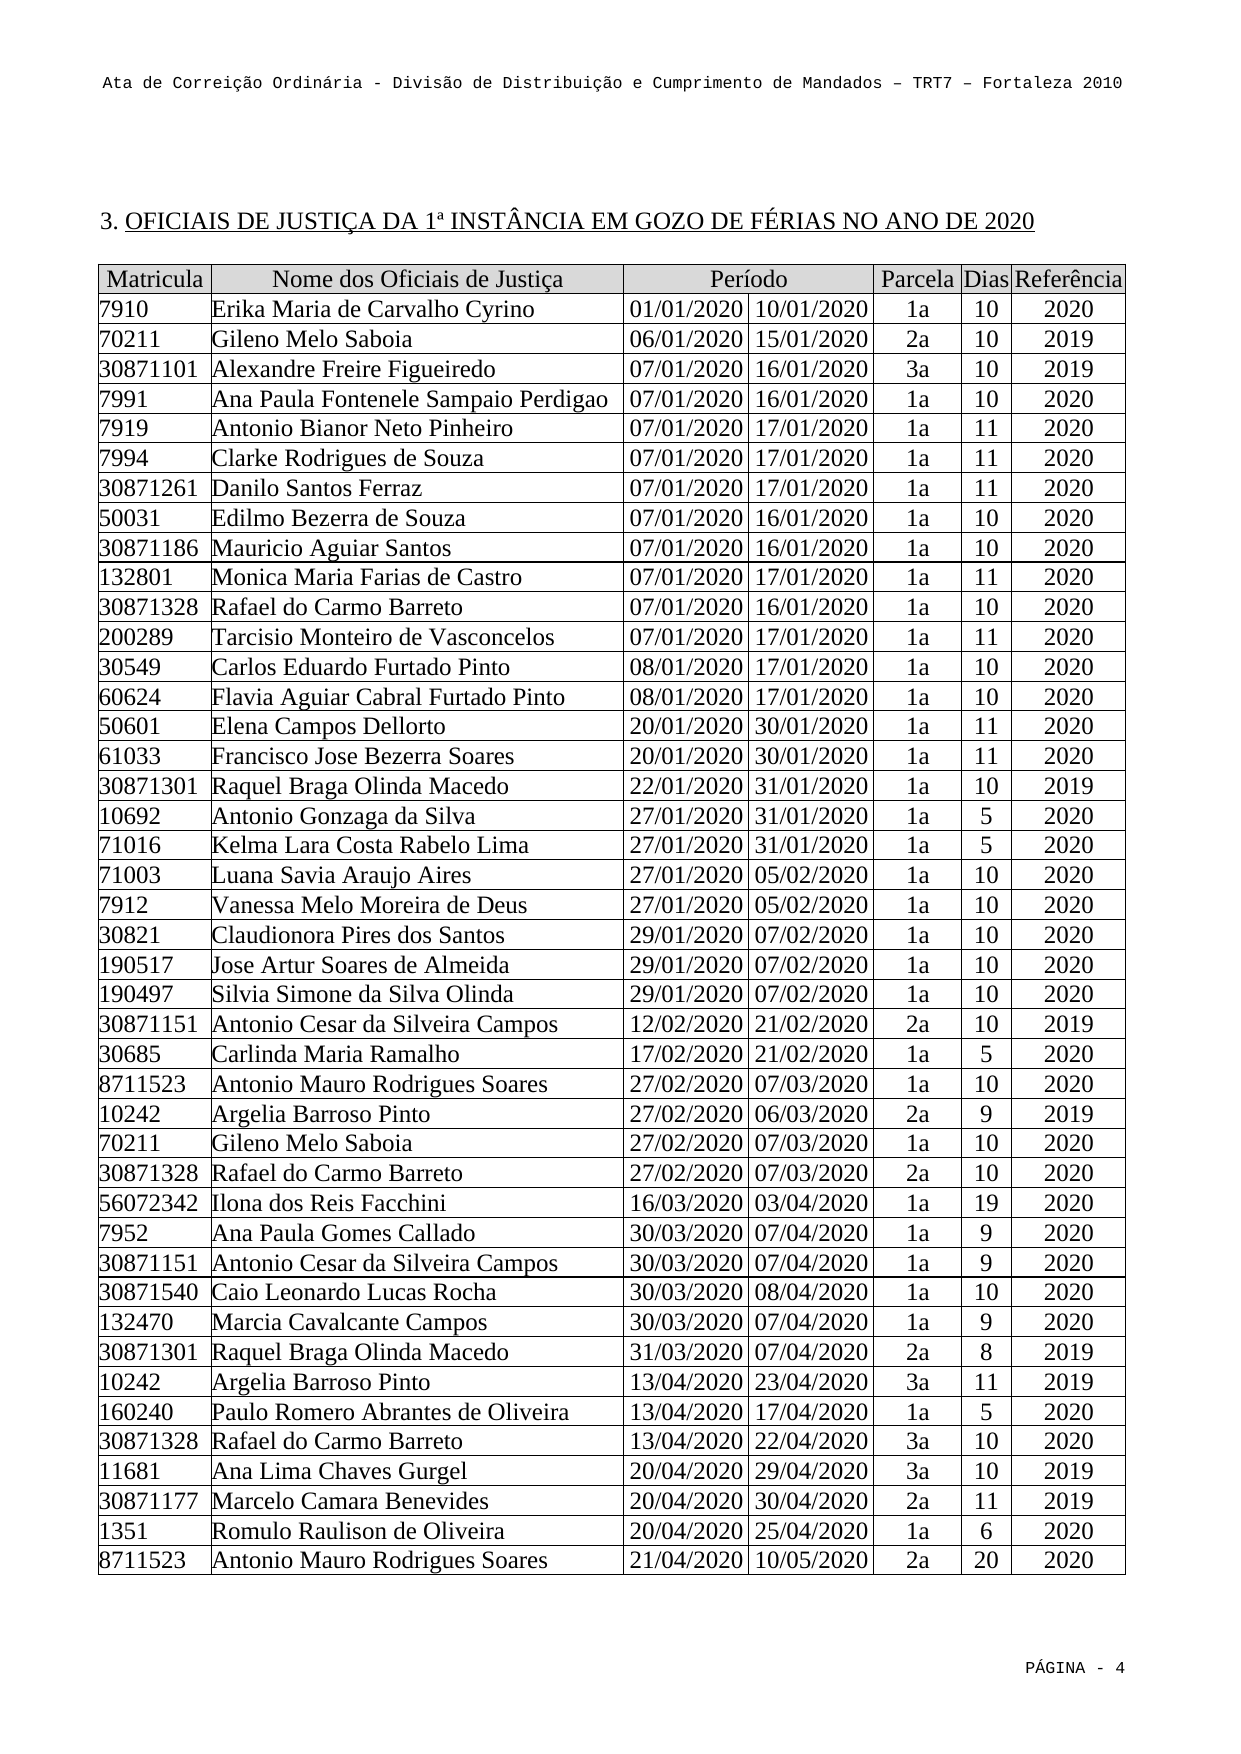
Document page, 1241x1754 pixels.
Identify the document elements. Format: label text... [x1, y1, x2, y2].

table_cell 17/01/2020 [749, 622, 873, 651]
table_cell 16/01/2020 [749, 384, 873, 412]
table_cell Danilo Santos Ferraz [212, 473, 623, 502]
table_cell 08/04/2020 [749, 1278, 873, 1306]
table_cell 2020 [1012, 682, 1125, 710]
table_cell 8711523 [99, 1069, 211, 1098]
table_cell 7991 [99, 384, 211, 412]
table_cell 60624 [99, 682, 211, 710]
table_cell Jose Artur Soares de Almeida [212, 950, 623, 978]
table_cell 2020 [1012, 950, 1125, 978]
table_cell 29/04/2020 [749, 1456, 873, 1485]
table_cell 30871328 [99, 592, 211, 621]
table_cell 16/03/2020 [624, 1188, 748, 1217]
table_cell 19 [962, 1188, 1011, 1217]
table_cell 2020 [1012, 1307, 1125, 1336]
table_cell 13/04/2020 [624, 1397, 748, 1425]
table_cell 17/01/2020 [749, 563, 873, 591]
table_cell 29/01/2020 [624, 980, 748, 1008]
table_cell 10 [962, 950, 1011, 978]
table_cell Erika Maria de Carvalho Cyrino [212, 294, 623, 323]
table_cell 10 [962, 682, 1011, 710]
table_cell 30871101 [99, 354, 211, 383]
table_cell 2020 [1012, 831, 1125, 859]
table_cell 30685 [99, 1039, 211, 1068]
table_cell 1a [874, 1069, 961, 1098]
table_cell 1a [874, 682, 961, 710]
table_cell 10 [962, 1158, 1011, 1187]
table_cell 1a [874, 1278, 961, 1306]
table_cell 30/01/2020 [749, 711, 873, 740]
table_cell 50601 [99, 711, 211, 740]
table_cell 1a [874, 533, 961, 561]
table_cell 7910 [99, 294, 211, 323]
table_cell Marcia Cavalcante Campos [212, 1307, 623, 1336]
table_cell 10 [962, 920, 1011, 949]
table_cell 1351 [99, 1516, 211, 1544]
table_cell 2a [874, 1486, 961, 1515]
table_cell Rafael do Carmo Barreto [212, 1158, 623, 1187]
table_cell 07/03/2020 [749, 1069, 873, 1098]
table_cell 2020 [1012, 1129, 1125, 1157]
table_cell 30871328 [99, 1426, 211, 1455]
table_cell 11 [962, 414, 1011, 442]
table_cell 10 [962, 860, 1011, 889]
table_cell 2020 [1012, 592, 1125, 621]
table_cell 07/03/2020 [749, 1158, 873, 1187]
table_cell 2a [874, 324, 961, 353]
table_cell 30871151 [99, 1248, 211, 1276]
table_cell 17/01/2020 [749, 682, 873, 710]
table_cell 1a [874, 1129, 961, 1157]
table_cell 01/01/2020 [624, 294, 748, 323]
table_cell Antonio Cesar da Silveira Campos [212, 1009, 623, 1038]
table_cell 07/01/2020 [624, 354, 748, 383]
table_cell 2020 [1012, 563, 1125, 591]
table_cell 1a [874, 801, 961, 829]
table_cell 16/01/2020 [749, 503, 873, 532]
table_cell 1a [874, 711, 961, 740]
table_cell 30549 [99, 652, 211, 681]
table_cell 10 [962, 1009, 1011, 1038]
table_cell 13/04/2020 [624, 1426, 748, 1455]
table_cell 05/02/2020 [749, 890, 873, 919]
table_cell 10692 [99, 801, 211, 829]
table_cell Tarcisio Monteiro de Vasconcelos [212, 622, 623, 651]
table_cell 11 [962, 711, 1011, 740]
table_cell 2020 [1012, 533, 1125, 561]
table_cell 03/04/2020 [749, 1188, 873, 1217]
table_cell 17/01/2020 [749, 652, 873, 681]
table_cell 07/04/2020 [749, 1337, 873, 1366]
table_cell 25/04/2020 [749, 1516, 873, 1544]
table_cell 2a [874, 1009, 961, 1038]
table_cell 1a [874, 622, 961, 651]
table_cell 06/03/2020 [749, 1099, 873, 1127]
table_cell 7952 [99, 1218, 211, 1247]
table_cell 1a [874, 890, 961, 919]
table_cell 10 [962, 1069, 1011, 1098]
table_cell 07/03/2020 [749, 1129, 873, 1157]
table_cell 3a [874, 1367, 961, 1396]
table_cell 10242 [99, 1367, 211, 1396]
table_cell 16/01/2020 [749, 592, 873, 621]
table_cell 9 [962, 1099, 1011, 1127]
table_cell 2020 [1012, 860, 1125, 889]
table_cell 30871328 [99, 1158, 211, 1187]
table_cell 10 [962, 980, 1011, 1008]
table_cell 2020 [1012, 1069, 1125, 1098]
table_cell 70211 [99, 1129, 211, 1157]
table_cell 2020 [1012, 1397, 1125, 1425]
table_cell 31/01/2020 [749, 801, 873, 829]
table_cell 29/01/2020 [624, 920, 748, 949]
table_cell 10 [962, 890, 1011, 919]
table_cell 1a [874, 384, 961, 412]
table_cell 21/02/2020 [749, 1009, 873, 1038]
table_cell 30871301 [99, 771, 211, 800]
table_cell Gileno Melo Saboia [212, 1129, 623, 1157]
table_cell 1a [874, 414, 961, 442]
table_cell Ilona dos Reis Facchini [212, 1188, 623, 1217]
table_cell 1a [874, 831, 961, 859]
table_cell 1a [874, 1307, 961, 1336]
table_cell 07/04/2020 [749, 1248, 873, 1276]
table_cell 1a [874, 950, 961, 978]
table_cell 10 [962, 533, 1011, 561]
table_cell 2020 [1012, 711, 1125, 740]
table_cell 07/01/2020 [624, 473, 748, 502]
table_cell Carlos Eduardo Furtado Pinto [212, 652, 623, 681]
table_cell 1a [874, 443, 961, 472]
table_cell 27/02/2020 [624, 1129, 748, 1157]
table_cell 07/01/2020 [624, 384, 748, 412]
table_cell 07/02/2020 [749, 980, 873, 1008]
text 3. OFICIAIS DE JUSTIÇA DA 1ª INSTÂNCIA EM GOZO DE FÉRIAS NO ANO DE 2020 [100, 206, 1125, 235]
table_cell 11681 [99, 1456, 211, 1485]
table_cell 11 [962, 473, 1011, 502]
table_cell 07/01/2020 [624, 414, 748, 442]
table_cell 2019 [1012, 1099, 1125, 1127]
table_cell 30821 [99, 920, 211, 949]
table_header Parcela [874, 265, 961, 293]
table_header Dias [962, 265, 1011, 293]
table_cell 2020 [1012, 473, 1125, 502]
table_cell 2020 [1012, 1039, 1125, 1068]
table_cell Alexandre Freire Figueiredo [212, 354, 623, 383]
table_cell 2a [874, 1546, 961, 1574]
table_cell 9 [962, 1307, 1011, 1336]
table_cell 30/03/2020 [624, 1307, 748, 1336]
table_cell 11 [962, 563, 1011, 591]
table_cell 30871177 [99, 1486, 211, 1515]
table_cell 10 [962, 503, 1011, 532]
table_cell 2019 [1012, 1486, 1125, 1515]
table_cell 07/02/2020 [749, 920, 873, 949]
table_cell 07/04/2020 [749, 1218, 873, 1247]
table_cell 7919 [99, 414, 211, 442]
table_cell 2019 [1012, 771, 1125, 800]
table_cell 21/04/2020 [624, 1546, 748, 1574]
table_cell Raquel Braga Olinda Macedo [212, 1337, 623, 1366]
table_cell Edilmo Bezerra de Souza [212, 503, 623, 532]
table_cell Luana Savia Araujo Aires [212, 860, 623, 889]
table_cell 1a [874, 592, 961, 621]
table_cell 08/01/2020 [624, 652, 748, 681]
table_cell 1a [874, 1516, 961, 1544]
table_cell 11 [962, 443, 1011, 472]
table_cell 2020 [1012, 503, 1125, 532]
table_cell 1a [874, 1218, 961, 1247]
table_cell 200289 [99, 622, 211, 651]
table_cell 2a [874, 1158, 961, 1187]
table_cell 30871186 [99, 533, 211, 561]
table_cell 2020 [1012, 1278, 1125, 1306]
table_cell Argelia Barroso Pinto [212, 1367, 623, 1396]
table_cell 1a [874, 980, 961, 1008]
table_cell 1a [874, 1397, 961, 1425]
table_cell 30/03/2020 [624, 1218, 748, 1247]
table_cell 10 [962, 354, 1011, 383]
table_cell 10 [962, 324, 1011, 353]
table_cell Mauricio Aguiar Santos [212, 533, 623, 561]
table_cell 17/02/2020 [624, 1039, 748, 1068]
table_cell 20/04/2020 [624, 1456, 748, 1485]
table_cell 10 [962, 294, 1011, 323]
table_cell Paulo Romero Abrantes de Oliveira [212, 1397, 623, 1425]
table_cell 8 [962, 1337, 1011, 1366]
table_cell Claudionora Pires dos Santos [212, 920, 623, 949]
table_cell 2020 [1012, 414, 1125, 442]
table_cell 2019 [1012, 1337, 1125, 1366]
table_cell Carlinda Maria Ramalho [212, 1039, 623, 1068]
table_cell 10242 [99, 1099, 211, 1127]
table_cell 3a [874, 1456, 961, 1485]
table_cell 20/04/2020 [624, 1486, 748, 1515]
table_cell 132801 [99, 563, 211, 591]
table_cell 20/01/2020 [624, 711, 748, 740]
table_cell Antonio Gonzaga da Silva [212, 801, 623, 829]
table_cell 30/01/2020 [749, 741, 873, 770]
table_cell 29/01/2020 [624, 950, 748, 978]
table_cell 3a [874, 354, 961, 383]
table_cell 1a [874, 1248, 961, 1276]
table_cell 1a [874, 920, 961, 949]
table_cell Marcelo Camara Benevides [212, 1486, 623, 1515]
table_cell Argelia Barroso Pinto [212, 1099, 623, 1127]
table_cell 1a [874, 563, 961, 591]
table_cell 16/01/2020 [749, 533, 873, 561]
table_cell 1a [874, 652, 961, 681]
table_cell 30871261 [99, 473, 211, 502]
table_cell 27/02/2020 [624, 1158, 748, 1187]
table_cell 10 [962, 1426, 1011, 1455]
table_cell 16/01/2020 [749, 354, 873, 383]
table_cell 2a [874, 1099, 961, 1127]
table_cell Gileno Melo Saboia [212, 324, 623, 353]
table_cell 07/01/2020 [624, 503, 748, 532]
table_cell 07/01/2020 [624, 592, 748, 621]
table_cell 07/02/2020 [749, 950, 873, 978]
table_header Período [624, 265, 873, 293]
table_cell 1a [874, 1188, 961, 1217]
table_cell 27/01/2020 [624, 860, 748, 889]
table_cell 3a [874, 1426, 961, 1455]
table_cell 17/01/2020 [749, 414, 873, 442]
table_cell 27/01/2020 [624, 831, 748, 859]
table_cell 2020 [1012, 443, 1125, 472]
table_cell 2020 [1012, 741, 1125, 770]
table_cell 2020 [1012, 1426, 1125, 1455]
table_header Nome dos Oficiais de Justiça [212, 265, 623, 293]
table_cell 17/01/2020 [749, 473, 873, 502]
table_cell 9 [962, 1248, 1011, 1276]
table_cell 7994 [99, 443, 211, 472]
table_cell Ana Paula Gomes Callado [212, 1218, 623, 1247]
table_cell Romulo Raulison de Oliveira [212, 1516, 623, 1544]
table_cell 2020 [1012, 1158, 1125, 1187]
table_header Matricula [99, 265, 211, 293]
table_cell 2019 [1012, 1009, 1125, 1038]
table_cell Flavia Aguiar Cabral Furtado Pinto [212, 682, 623, 710]
table_cell 2019 [1012, 354, 1125, 383]
table_cell 30/03/2020 [624, 1248, 748, 1276]
table_cell 7912 [99, 890, 211, 919]
table_cell 13/04/2020 [624, 1367, 748, 1396]
table_cell 56072342 [99, 1188, 211, 1217]
table_cell 30/04/2020 [749, 1486, 873, 1515]
table_cell 2020 [1012, 890, 1125, 919]
table_cell 2020 [1012, 1546, 1125, 1574]
table_cell 07/01/2020 [624, 622, 748, 651]
table_cell 132470 [99, 1307, 211, 1336]
table_header Referência [1012, 265, 1125, 293]
table_cell 5 [962, 831, 1011, 859]
table_cell 21/02/2020 [749, 1039, 873, 1068]
table_cell 05/02/2020 [749, 860, 873, 889]
table_cell 1a [874, 860, 961, 889]
table_cell 20/04/2020 [624, 1516, 748, 1544]
table_cell 2020 [1012, 294, 1125, 323]
table_cell 08/01/2020 [624, 682, 748, 710]
table_cell 2020 [1012, 1188, 1125, 1217]
table_cell 5 [962, 1397, 1011, 1425]
table_cell 2020 [1012, 384, 1125, 412]
table_cell 10 [962, 1278, 1011, 1306]
table_cell Caio Leonardo Lucas Rocha [212, 1278, 623, 1306]
table_cell 2020 [1012, 920, 1125, 949]
table_cell 2020 [1012, 622, 1125, 651]
table_cell 30871301 [99, 1337, 211, 1366]
table_cell Elena Campos Dellorto [212, 711, 623, 740]
table_cell 22/04/2020 [749, 1426, 873, 1455]
table_cell 17/01/2020 [749, 443, 873, 472]
table_cell 2a [874, 1337, 961, 1366]
table_cell 71016 [99, 831, 211, 859]
table_cell 10 [962, 652, 1011, 681]
table_cell 06/01/2020 [624, 324, 748, 353]
table_cell 10 [962, 384, 1011, 412]
table_cell 12/02/2020 [624, 1009, 748, 1038]
table_cell Vanessa Melo Moreira de Deus [212, 890, 623, 919]
table_cell 30871540 [99, 1278, 211, 1306]
table_cell Monica Maria Farias de Castro [212, 563, 623, 591]
table_cell 27/02/2020 [624, 1069, 748, 1098]
table_cell Antonio Bianor Neto Pinheiro [212, 414, 623, 442]
table_cell 160240 [99, 1397, 211, 1425]
table_cell 23/04/2020 [749, 1367, 873, 1396]
table_cell Antonio Mauro Rodrigues Soares [212, 1069, 623, 1098]
table_cell 190497 [99, 980, 211, 1008]
table_cell 5 [962, 801, 1011, 829]
table_cell 1a [874, 294, 961, 323]
table_cell Ana Paula Fontenele Sampaio Perdigao [212, 384, 623, 412]
table_cell 07/01/2020 [624, 443, 748, 472]
table_cell 2020 [1012, 652, 1125, 681]
table_cell 9 [962, 1218, 1011, 1247]
table_cell Clarke Rodrigues de Souza [212, 443, 623, 472]
table_cell 11 [962, 741, 1011, 770]
table_cell 15/01/2020 [749, 324, 873, 353]
table_cell 10 [962, 771, 1011, 800]
table_cell 30871151 [99, 1009, 211, 1038]
table_cell 1a [874, 741, 961, 770]
table_cell 07/01/2020 [624, 563, 748, 591]
table_cell 27/01/2020 [624, 890, 748, 919]
table_cell 2020 [1012, 1516, 1125, 1544]
table_cell 31/03/2020 [624, 1337, 748, 1366]
table_cell 71003 [99, 860, 211, 889]
table_cell 10 [962, 592, 1011, 621]
table_cell 1a [874, 503, 961, 532]
table_cell 5 [962, 1039, 1011, 1068]
table_cell Antonio Mauro Rodrigues Soares [212, 1546, 623, 1574]
table_cell 22/01/2020 [624, 771, 748, 800]
table_cell 20/01/2020 [624, 741, 748, 770]
table_cell 61033 [99, 741, 211, 770]
table_cell 31/01/2020 [749, 831, 873, 859]
table_cell 6 [962, 1516, 1011, 1544]
table_cell 11 [962, 1367, 1011, 1396]
table_cell 2019 [1012, 324, 1125, 353]
table_cell 8711523 [99, 1546, 211, 1574]
table_cell Raquel Braga Olinda Macedo [212, 771, 623, 800]
table_cell 07/01/2020 [624, 533, 748, 561]
table_cell 10/01/2020 [749, 294, 873, 323]
table_cell Antonio Cesar da Silveira Campos [212, 1248, 623, 1276]
table_cell Ana Lima Chaves Gurgel [212, 1456, 623, 1485]
table_cell 2020 [1012, 801, 1125, 829]
table_cell 1a [874, 1039, 961, 1068]
table_cell 10 [962, 1129, 1011, 1157]
table_cell Rafael do Carmo Barreto [212, 592, 623, 621]
table_cell 2020 [1012, 980, 1125, 1008]
table_cell 10/05/2020 [749, 1546, 873, 1574]
table_cell 11 [962, 622, 1011, 651]
table_cell Francisco Jose Bezerra Soares [212, 741, 623, 770]
table_cell 2020 [1012, 1248, 1125, 1276]
table_cell 190517 [99, 950, 211, 978]
table_cell 2020 [1012, 1218, 1125, 1247]
table_cell 10 [962, 1456, 1011, 1485]
table_cell Rafael do Carmo Barreto [212, 1426, 623, 1455]
table_cell Kelma Lara Costa Rabelo Lima [212, 831, 623, 859]
table_cell 20 [962, 1546, 1011, 1574]
table_cell 17/04/2020 [749, 1397, 873, 1425]
table_cell 27/01/2020 [624, 801, 748, 829]
table_cell 50031 [99, 503, 211, 532]
table_cell 30/03/2020 [624, 1278, 748, 1306]
table_cell 2019 [1012, 1367, 1125, 1396]
table_cell 11 [962, 1486, 1011, 1515]
table_cell 31/01/2020 [749, 771, 873, 800]
table_cell 27/02/2020 [624, 1099, 748, 1127]
table_cell 2019 [1012, 1456, 1125, 1485]
table_cell 07/04/2020 [749, 1307, 873, 1336]
table_cell 70211 [99, 324, 211, 353]
table_cell 1a [874, 771, 961, 800]
table_cell Silvia Simone da Silva Olinda [212, 980, 623, 1008]
table_cell 1a [874, 473, 961, 502]
